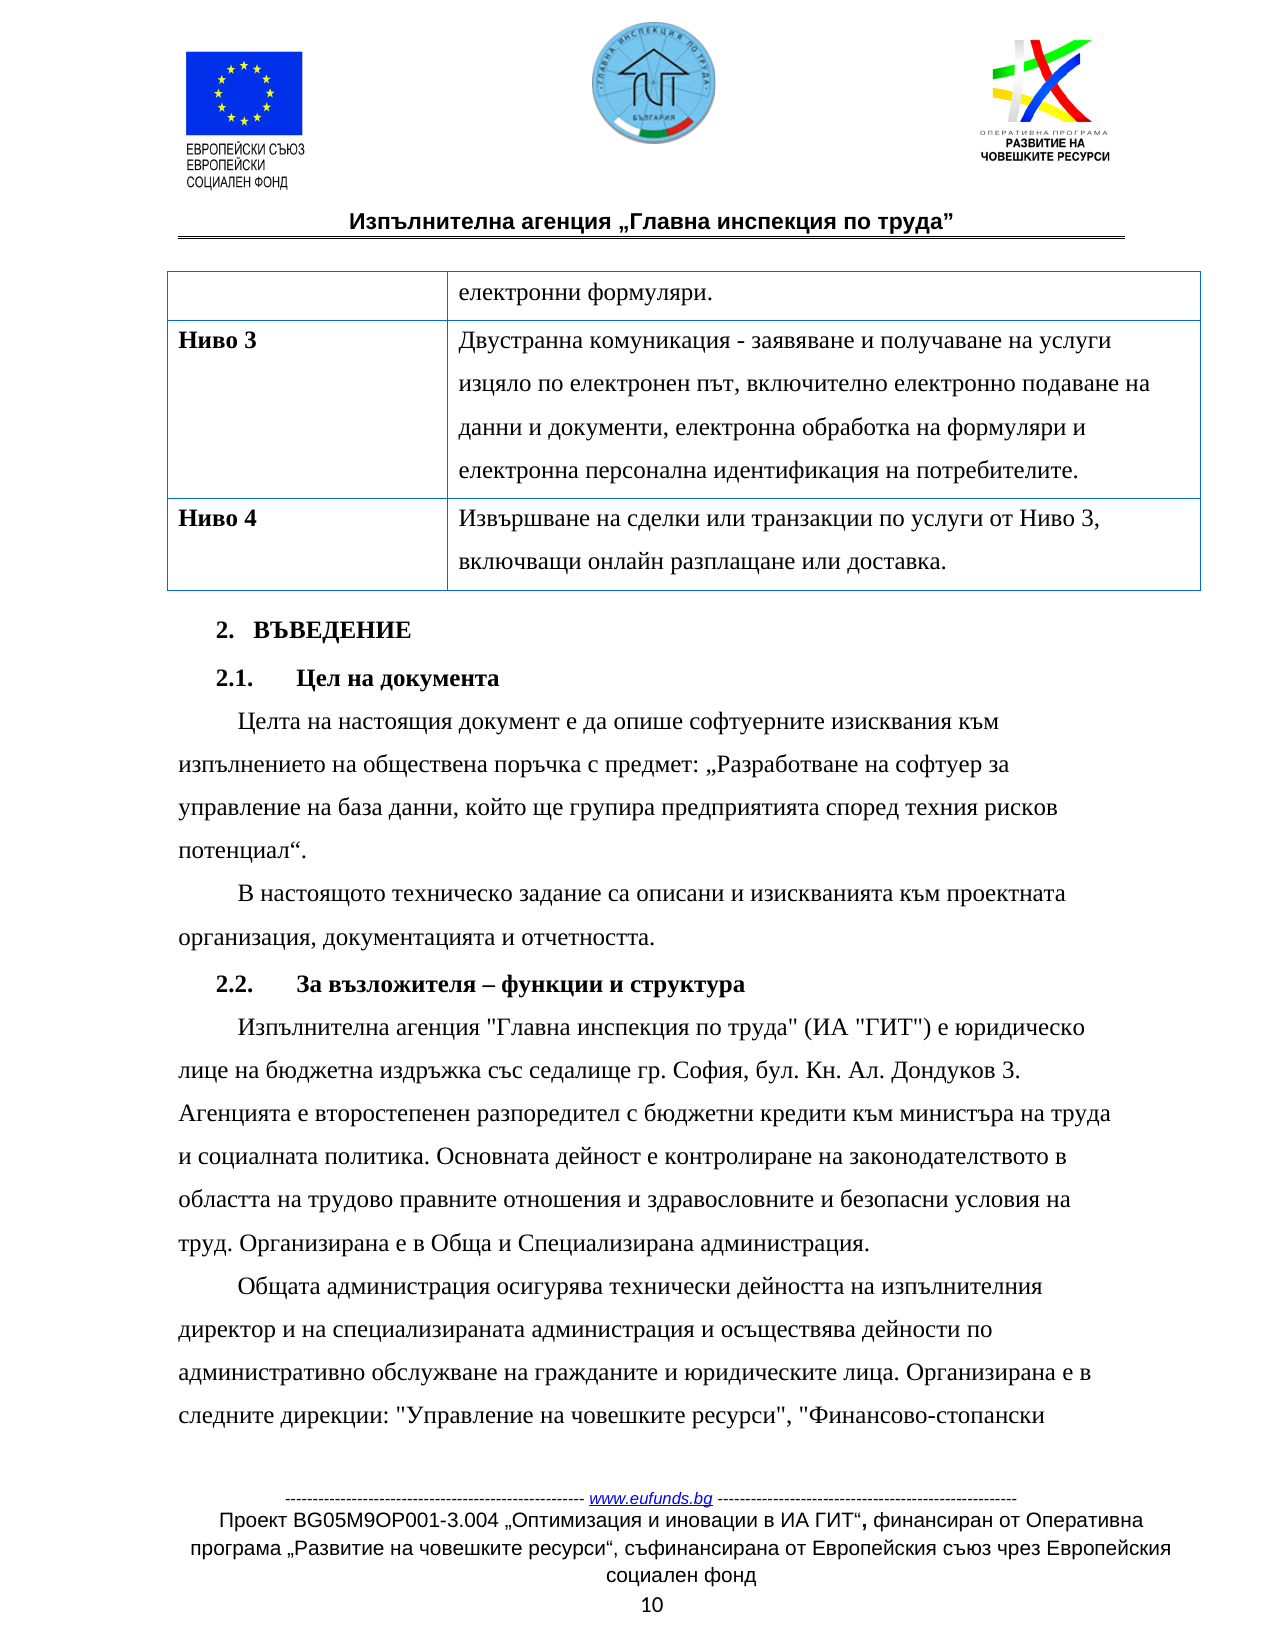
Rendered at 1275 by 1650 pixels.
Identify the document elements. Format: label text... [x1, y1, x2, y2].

table_cell Ниво 3 [168, 321, 447, 498]
text Общата администрация осигурява технически дейността на изпълнителния директор и на специализираната администрация и осъществява дейности по административно обслужване на гражданите и юридическите лица. Организирана е в следните дирекции: "Управление на човешките ресурси", "Финансово-стопански [178, 1271, 1125, 1429]
table_cell Извършване на сделки или транзакции по услуги от Ниво 3, включващи онлайн разплащане или доставка. [448, 499, 1200, 589]
list Цел на документа [216, 663, 1125, 692]
table_cell [168, 272, 447, 320]
text В настоящото техническо задание са описани и изискванията към проектната организация, документацията и отчетността. [178, 878, 1125, 950]
list За възложителя – функции и структура [216, 969, 1125, 998]
list ВЪВЕДЕНИЕ [216, 616, 1125, 644]
table_cell електронни формуляри. [448, 272, 1200, 320]
table_cell Двустранна комуникация - заявяване и получаване на услуги изцяло по електронен път, включително електронно подаване на данни и документи, електронна обработка на формуляри и електронна персонална идентификация на потребителите. [448, 321, 1200, 498]
text Изпълнителна агенция "Главна инспекция по труда" (ИА "ГИТ") е юридическо лице на бюджетна издръжка със седалище гр. София, бул. Кн. Ал. Дондуков 3. Агенцията е второстепенен разпоредител с бюджетни кредити към министъра на труда и социалната политика. Основната дейност е контролиране на законодателството в областта на трудово правните отношения и здравословните и безопасни условия на труд. Организирана е в Обща и Специализирана администрация. [178, 1012, 1125, 1256]
text Целта на настоящия документ е да опише софтуерните изисквания към изпълнението на обществена поръчка с предмет: „Разработване на софтуер за управление на база данни, който ще групира предприятията според техния рисков потенциал“. [178, 706, 1125, 864]
table_cell Ниво 4 [168, 499, 447, 589]
